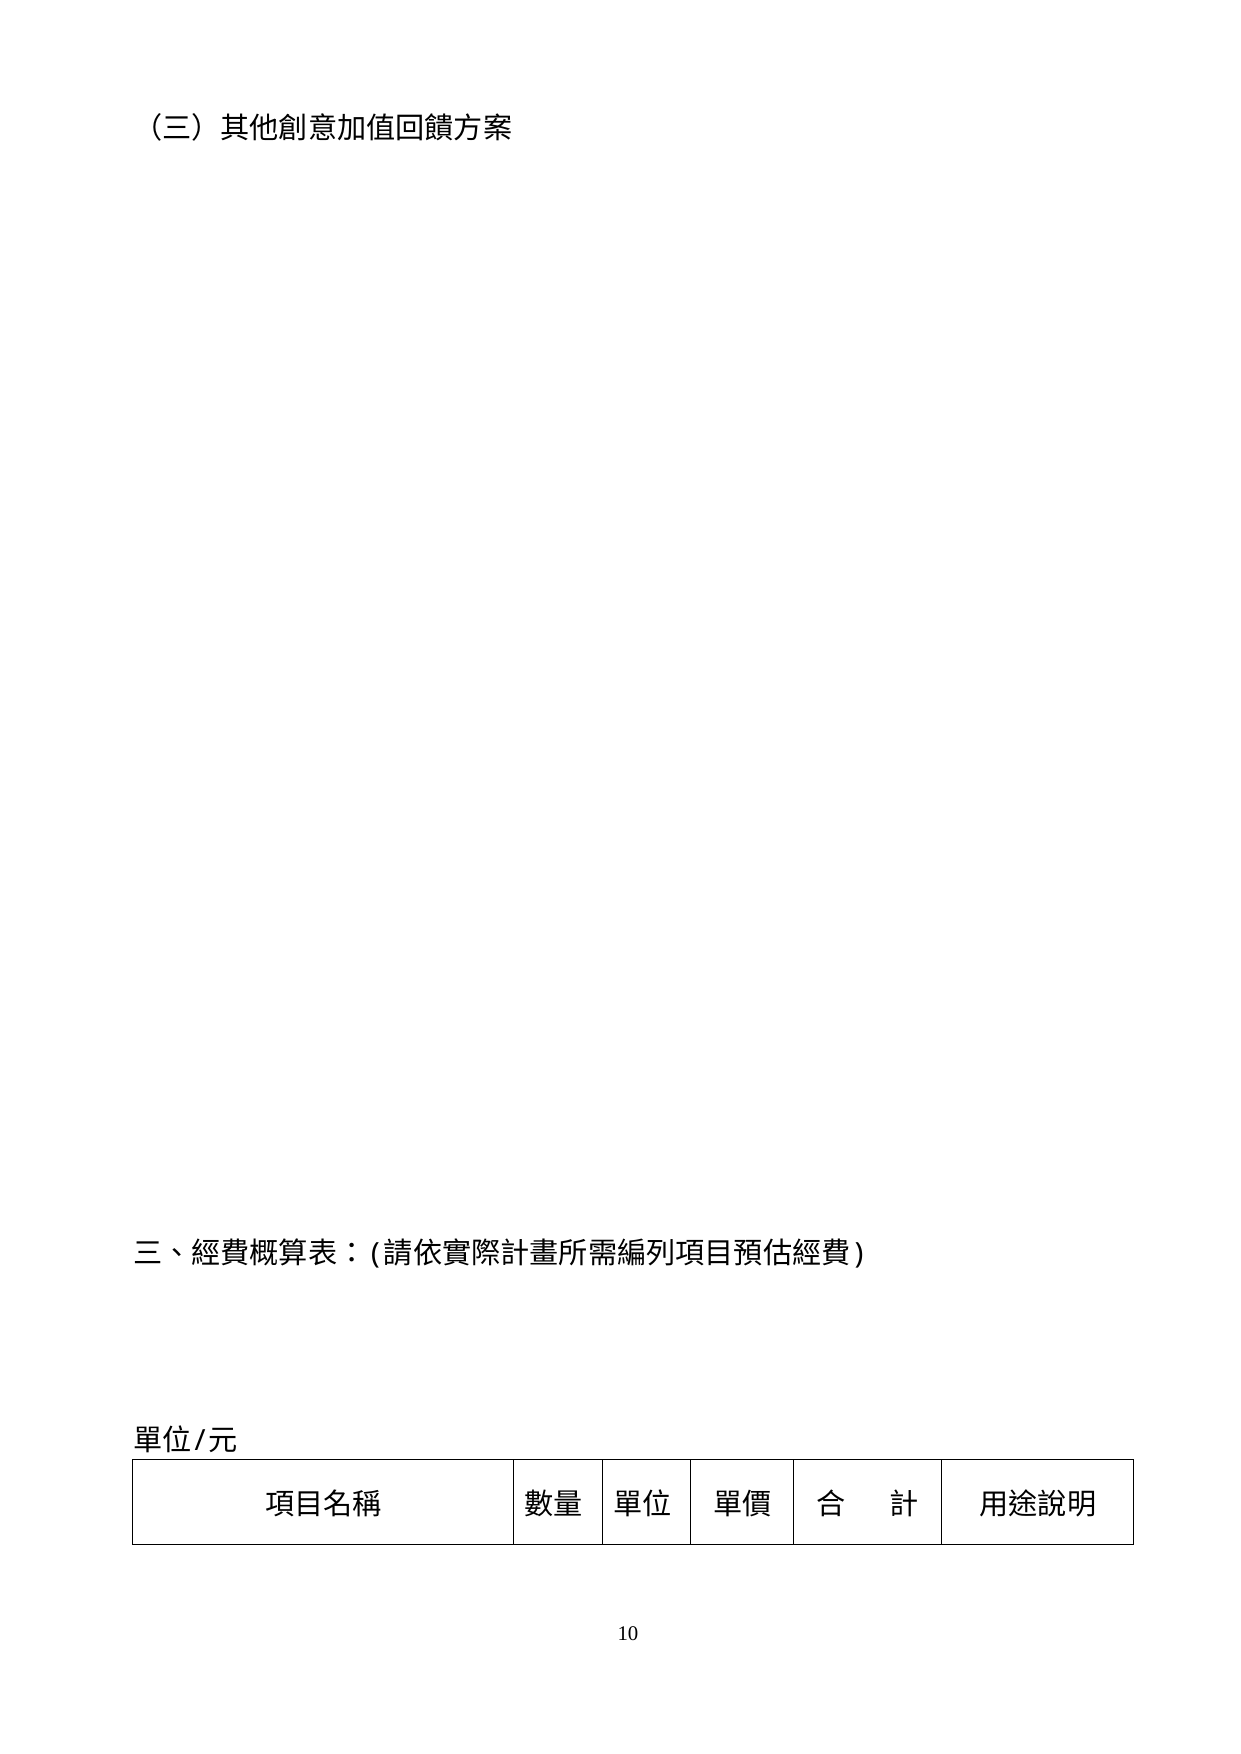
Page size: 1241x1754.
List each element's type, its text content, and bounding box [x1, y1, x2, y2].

table_header 數量 [514, 1460, 602, 1544]
text 三、經費概算表：(請依實際計畫所需編列項目預估經費) [133, 1209, 1122, 1272]
table_header 合 計 [794, 1460, 941, 1544]
text 單位/元 [133, 1334, 1122, 1459]
table_header 用途說明 [942, 1460, 1133, 1544]
text （三）其他創意加值回饋方案 [133, 105, 1122, 147]
table_header 單位 [603, 1460, 690, 1544]
table_header 項目名稱 [133, 1460, 513, 1544]
table_header 單價 [691, 1460, 793, 1544]
